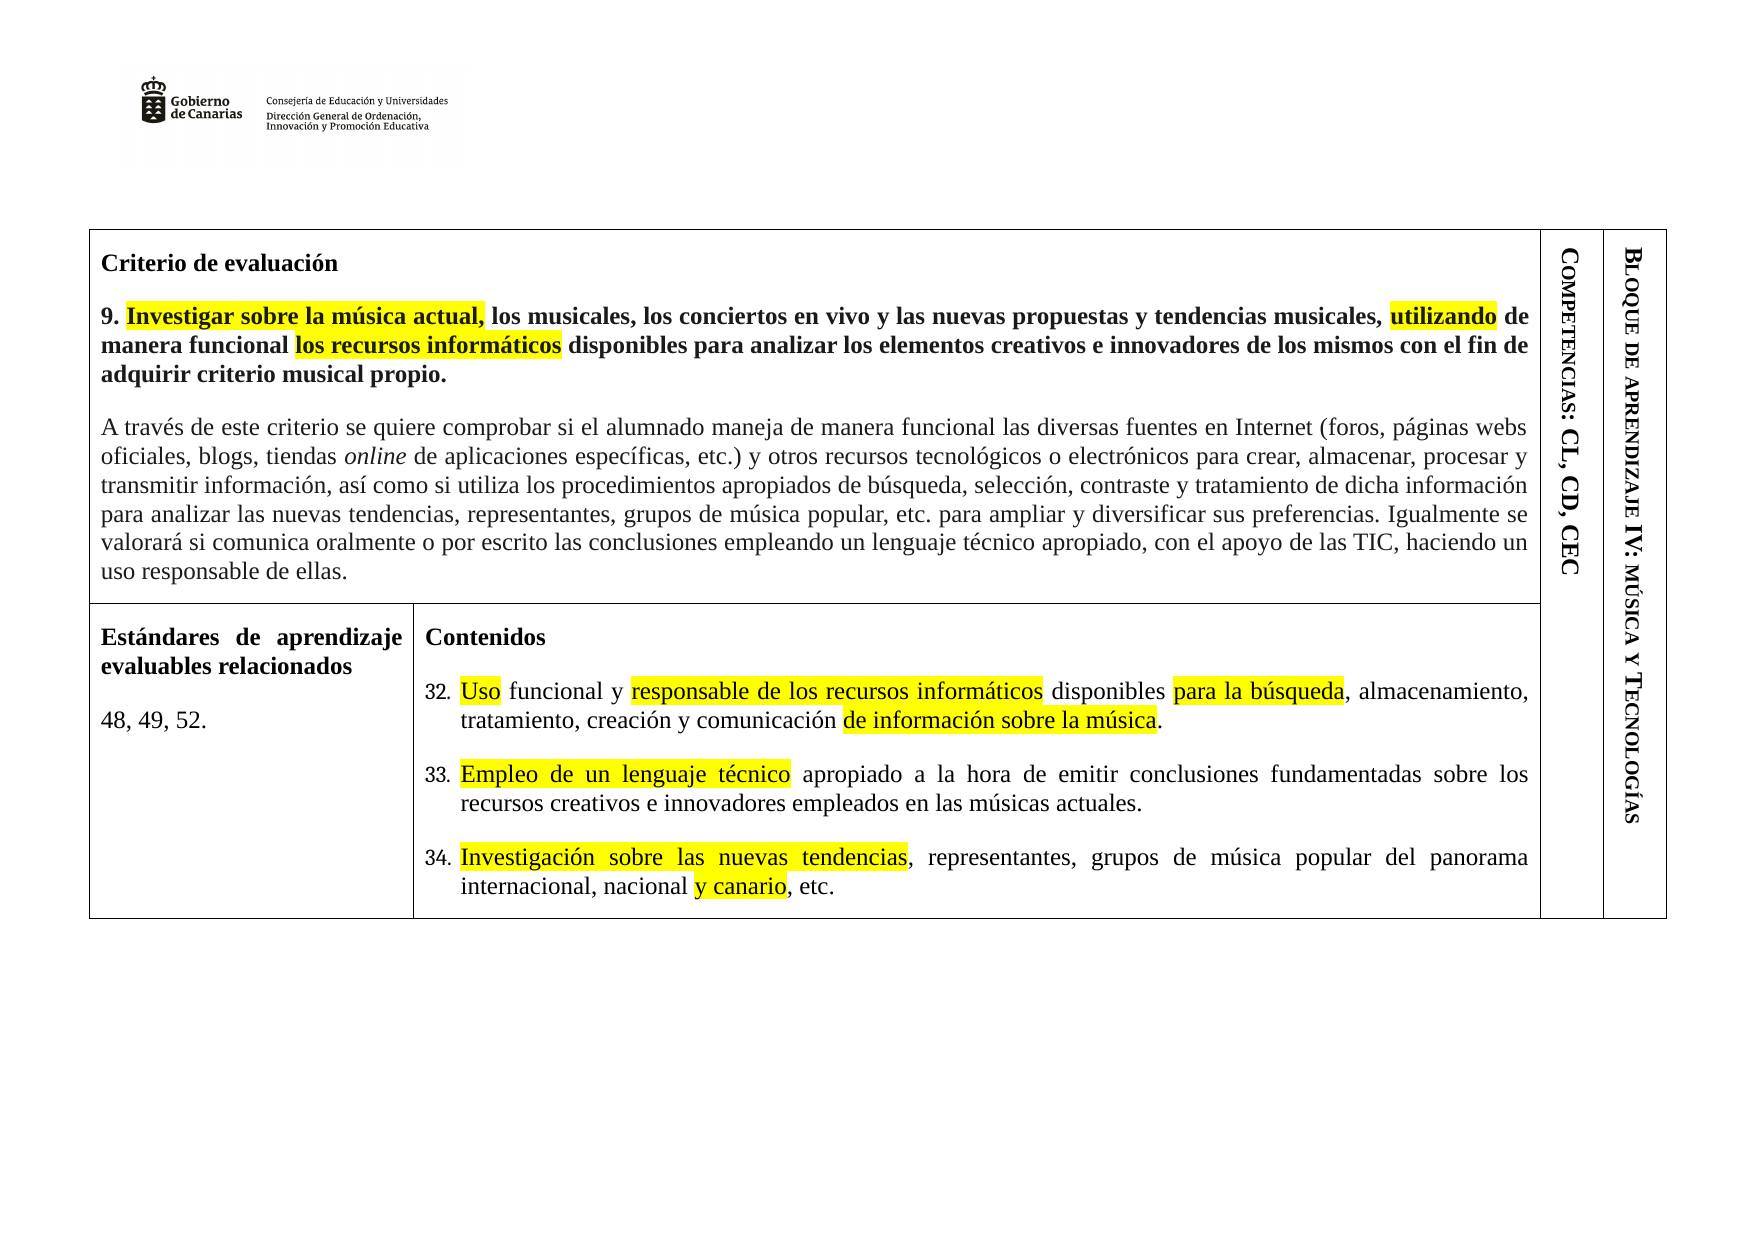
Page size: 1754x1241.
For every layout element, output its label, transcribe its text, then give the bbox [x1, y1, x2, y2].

table_cell Contenidos Uso funcional y responsable de los recursos informáticos disponibles para la búsqueda, almacenamiento, tratamiento, creación y comunicación de información sobre la música. Empleo de un lenguaje técnico apropiado a la hora de emitir conclusiones fundamentadas sobre los recursos creativos e innovadores empleados en las músicas actuales. Investigación sobre las nuevas tendencias, representantes, grupos de música popular del panorama internacional, nacional y canario, etc. [414, 604, 1540, 918]
table_cell Estándares de aprendizaje evaluables relacionados 48, 49, 52. [90, 604, 413, 918]
table_header Competencias: CL, CD, CEC [1541, 230, 1603, 918]
table_header Bloque de aprendizaje IV: música y Tecnologías [1604, 230, 1666, 918]
table_header Criterio de evaluación 9. Investigar sobre la música actual, los musicales, los conciertos en vivo y las nuevas propuestas y tendencias musicales, utilizando de manera funcional los recursos informáticos disponibles para analizar los elementos creativos e innovadores de los mismos con el fin de adquirir criterio musical propio. A través de este criterio se quiere comprobar si el alumnado maneja de manera funcional las diversas fuentes en Internet (foros, páginas webs oficiales, blogs, tiendas online de aplicaciones específicas, etc.) y otros recursos tecnológicos o electrónicos para crear, almacenar, procesar y transmitir información, así como si utiliza los procedimientos apropiados de búsqueda, selección, contraste y tratamiento de dicha información para analizar las nuevas tendencias, representantes, grupos de música popular, etc. para ampliar y diversificar sus preferencias. Igualmente se valorará si comunica oralmente o por escrito las conclusiones empleando un lenguaje técnico apropiado, con el apoyo de las TIC, haciendo un uso responsable de ellas. [90, 230, 1540, 603]
